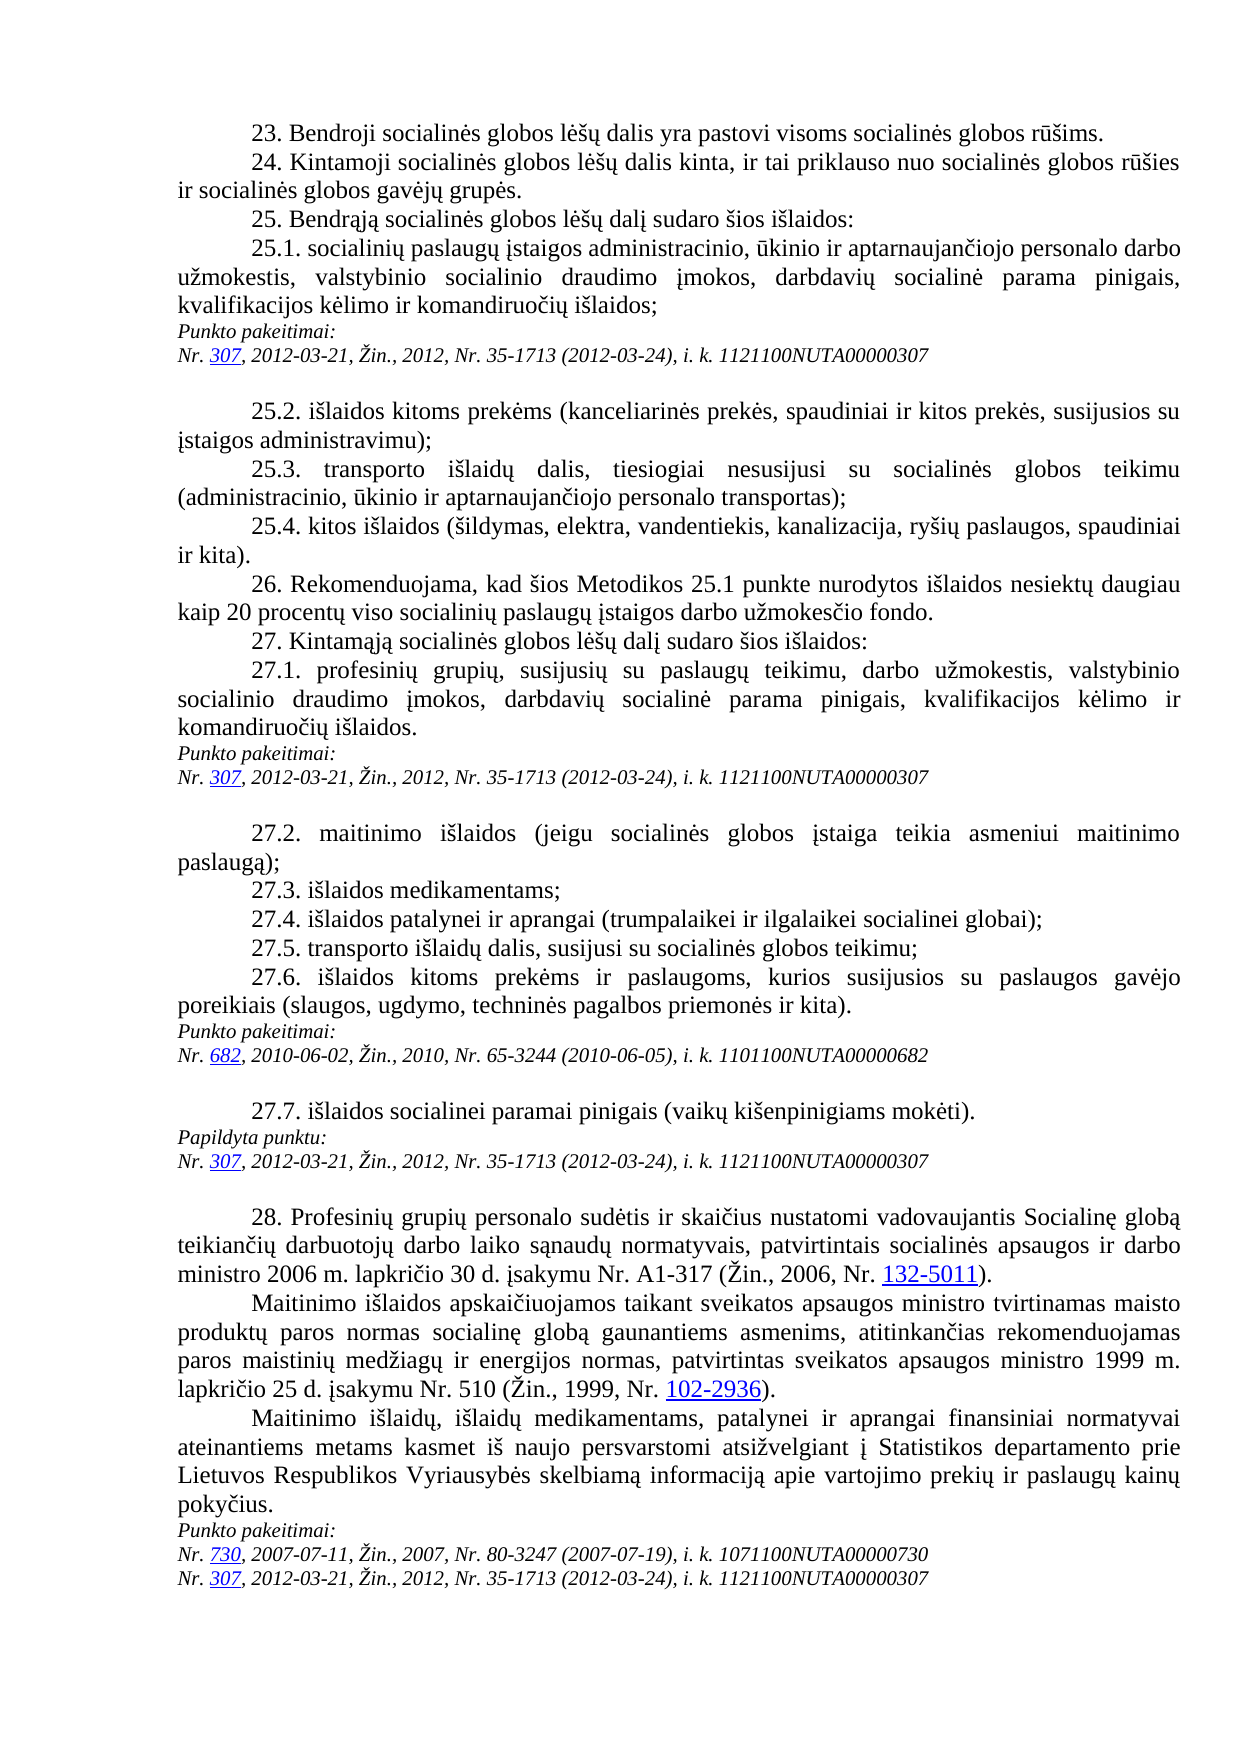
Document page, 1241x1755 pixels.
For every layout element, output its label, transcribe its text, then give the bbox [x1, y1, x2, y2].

text Papildyta punktu: [177, 1125, 1181, 1149]
text Nr. 307, 2012-03-21, Žin., 2012, Nr. 35-1713 (2012-03-24), i. k. 1121100NUTA00000307 [177, 1566, 1181, 1590]
text Nr. 307, 2012-03-21, Žin., 2012, Nr. 35-1713 (2012-03-24), i. k. 1121100NUTA00000307 [177, 1149, 1181, 1173]
text 28. Profesinių grupių personalo sudėtis ir skaičius nustatomi vadovaujantis Socialinę globą teikiančių darbuotojų darbo laiko sąnaudų normatyvais, patvirtintais socialinės apsaugos ir darbo ministro 2006 m. lapkričio 30 d. įsakymu Nr. A1-317 (Žin., 2006, Nr. 132-5011). [177, 1202, 1181, 1288]
text Punkto pakeitimai: [177, 319, 1181, 343]
text Nr. 307, 2012-03-21, Žin., 2012, Nr. 35-1713 (2012-03-24), i. k. 1121100NUTA00000307 [177, 765, 1181, 789]
text 25.2. išlaidos kitoms prekėms (kanceliarinės prekės, spaudiniai ir kitos prekės, susijusios su įstaigos administravimu); [177, 396, 1181, 454]
text 27.7. išlaidos socialinei paramai pinigais (vaikų kišenpinigiams mokėti). [177, 1096, 1181, 1125]
text 27.2. maitinimo išlaidos (jeigu socialinės globos įstaiga teikia asmeniui maitinimo paslaugą); [177, 818, 1181, 876]
text 27.5. transporto išlaidų dalis, susijusi su socialinės globos teikimu; [177, 933, 1181, 962]
text 27.3. išlaidos medikamentams; [177, 876, 1181, 904]
text Punkto pakeitimai: [177, 741, 1181, 765]
text Nr. 730, 2007-07-11, Žin., 2007, Nr. 80-3247 (2007-07-19), i. k. 1071100NUTA00000730 [177, 1542, 1181, 1566]
text 25.3. transporto išlaidų dalis, tiesiogiai nesusijusi su socialinės globos teikimu (administracinio, ūkinio ir aptarnaujančiojo personalo transportas); [177, 454, 1181, 511]
text Nr. 307, 2012-03-21, Žin., 2012, Nr. 35-1713 (2012-03-24), i. k. 1121100NUTA00000307 [177, 343, 1181, 367]
text 27. Kintamąją socialinės globos lėšų dalį sudaro šios išlaidos: [177, 626, 1181, 655]
text Nr. 682, 2010-06-02, Žin., 2010, Nr. 65-3244 (2010-06-05), i. k. 1101100NUTA00000682 [177, 1043, 1181, 1067]
text Maitinimo išlaidų, išlaidų medikamentams, patalynei ir aprangai finansiniai normatyvai ateinantiems metams kasmet iš naujo persvarstomi atsižvelgiant į Statistikos departamento prie Lietuvos Respublikos Vyriausybės skelbiamą informaciją apie vartojimo prekių ir paslaugų kainų pokyčius. [177, 1403, 1181, 1518]
text 25.4. kitos išlaidos (šildymas, elektra, vandentiekis, kanalizacija, ryšių paslaugos, spaudiniai ir kita). [177, 511, 1181, 569]
text 27.6. išlaidos kitoms prekėms ir paslaugoms, kurios susijusios su paslaugos gavėjo poreikiais (slaugos, ugdymo, techninės pagalbos priemonės ir kita). [177, 962, 1181, 1019]
text 27.1. profesinių grupių, susijusių su paslaugų teikimu, darbo užmokestis, valstybinio socialinio draudimo įmokos, darbdavių socialinė parama pinigais, kvalifikacijos kėlimo ir komandiruočių išlaidos. [177, 655, 1181, 741]
text Punkto pakeitimai: [177, 1518, 1181, 1542]
text 23. Bendroji socialinės globos lėšų dalis yra pastovi visoms socialinės globos rūšims. [177, 118, 1181, 147]
text 26. Rekomenduojama, kad šios Metodikos 25.1 punkte nurodytos išlaidos nesiektų daugiau kaip 20 procentų viso socialinių paslaugų įstaigos darbo užmokesčio fondo. [177, 569, 1181, 626]
text Punkto pakeitimai: [177, 1019, 1181, 1043]
text 24. Kintamoji socialinės globos lėšų dalis kinta, ir tai priklauso nuo socialinės globos rūšies ir socialinės globos gavėjų grupės. [177, 147, 1181, 204]
text Maitinimo išlaidos apskaičiuojamos taikant sveikatos apsaugos ministro tvirtinamas maisto produktų paros normas socialinę globą gaunantiems asmenims, atitinkančias rekomenduojamas paros maistinių medžiagų ir energijos normas, patvirtintas sveikatos apsaugos ministro 1999 m. lapkričio 25 d. įsakymu Nr. 510 (Žin., 1999, Nr. 102-2936). [177, 1288, 1181, 1403]
text 25.1. socialinių paslaugų įstaigos administracinio, ūkinio ir aptarnaujančiojo personalo darbo užmokestis, valstybinio socialinio draudimo įmokos, darbdavių socialinė parama pinigais, kvalifikacijos kėlimo ir komandiruočių išlaidos; [177, 233, 1181, 319]
text 25. Bendrąją socialinės globos lėšų dalį sudaro šios išlaidos: [177, 204, 1181, 233]
text 27.4. išlaidos patalynei ir aprangai (trumpalaikei ir ilgalaikei socialinei globai); [177, 904, 1181, 933]
